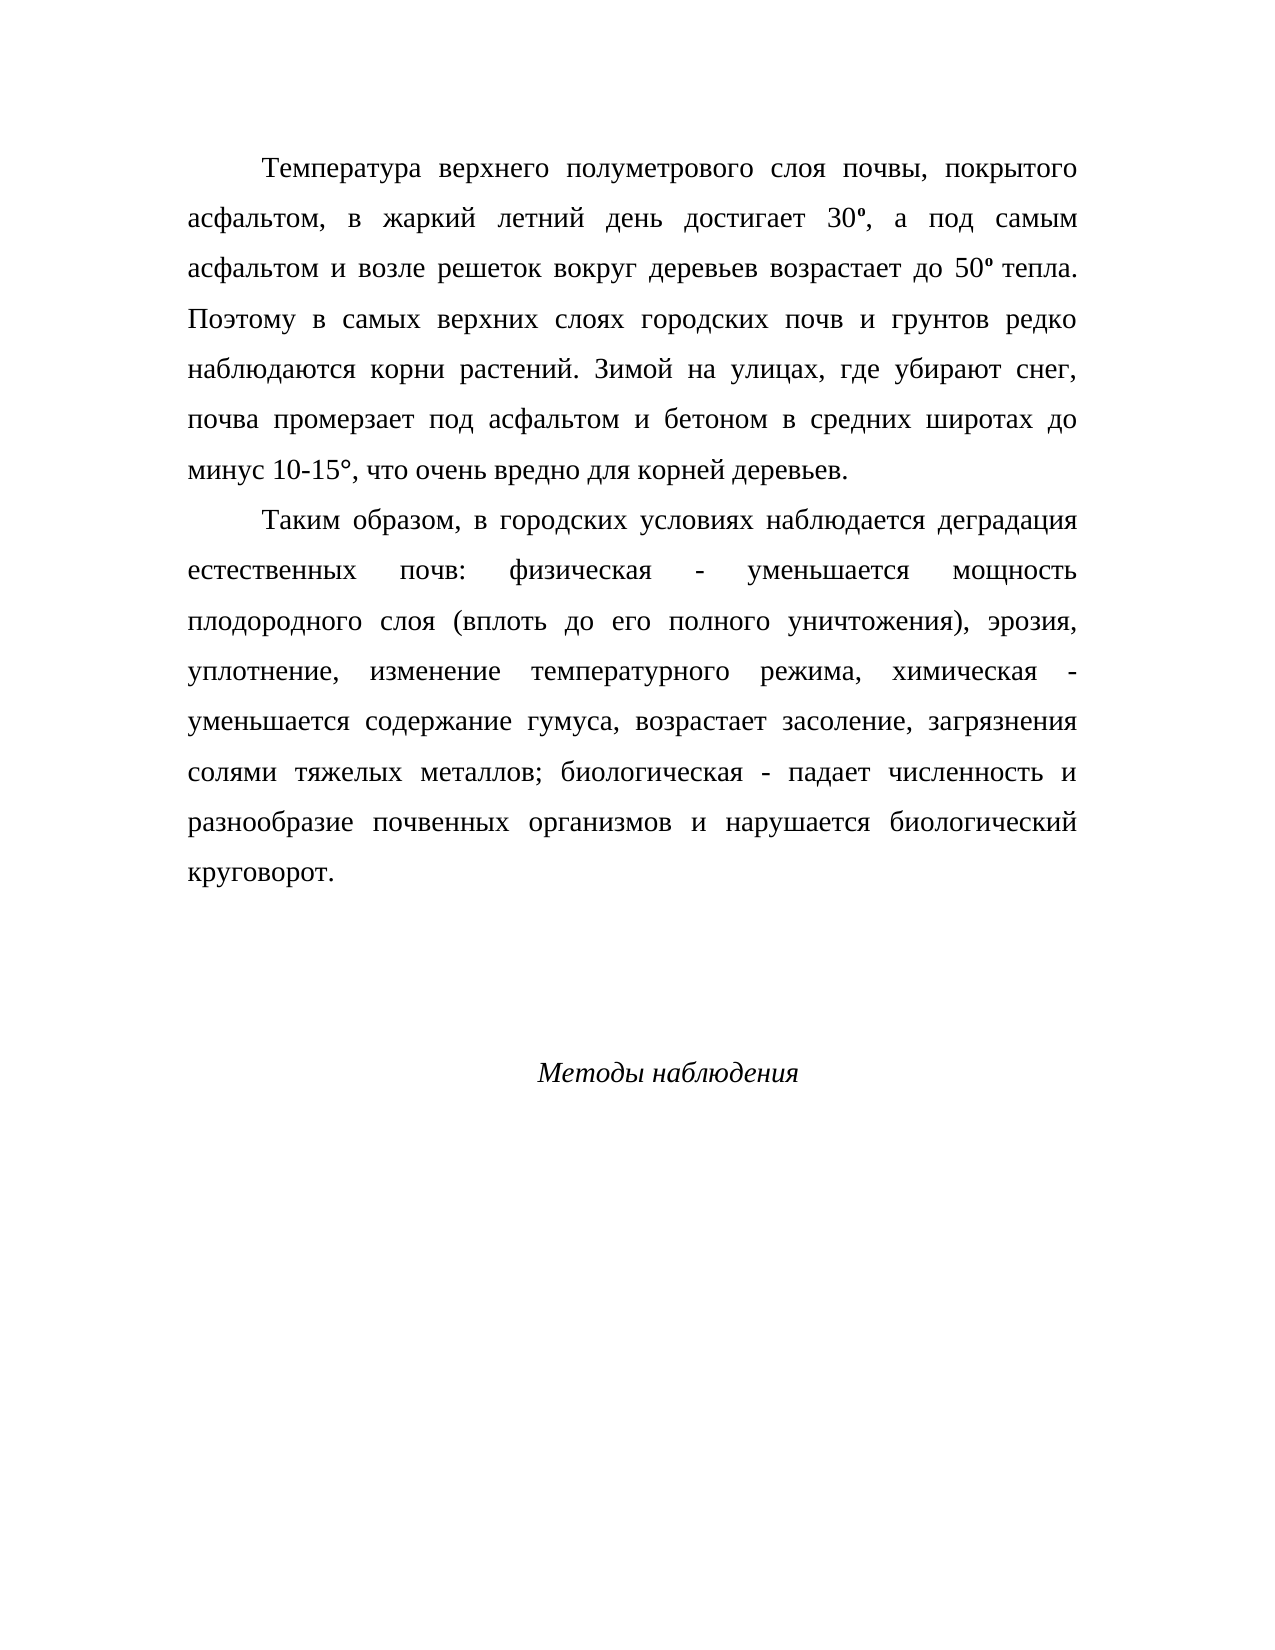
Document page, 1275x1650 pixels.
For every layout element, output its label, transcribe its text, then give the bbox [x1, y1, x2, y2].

text Методы наблюдения [187, 1056, 1078, 1089]
text Таким образом, в городских условиях наблюдается деградация естественных почв: физическая - уменьшается мощность плодородного слоя (вплоть до его полного уничтожения), эрозия, уплотнение, изменение температурного режима, химическая - уменьшается содержание гумуса, возрастает засоление, загрязнения солями тяжелых металлов; биологическая - падает численность и разнообразие почвенных организмов и нарушается биологический круговорот. [187, 502, 1078, 888]
text Температура верхнего полуметрового слоя почвы, покрытого асфальтом, в жаркий летний день достигает 30о, а под самым асфальтом и возле решеток вокруг деревьев возрастает до 50о тепла. Поэтому в самых верхних слоях городских почв и грунтов редко наблюдаются корни растений. Зимой на улицах, где убирают снег, почва промерзает под асфальтом и бетоном в средних широтах до минус 10-15°, что очень вредно для корней деревьев. [187, 150, 1078, 485]
